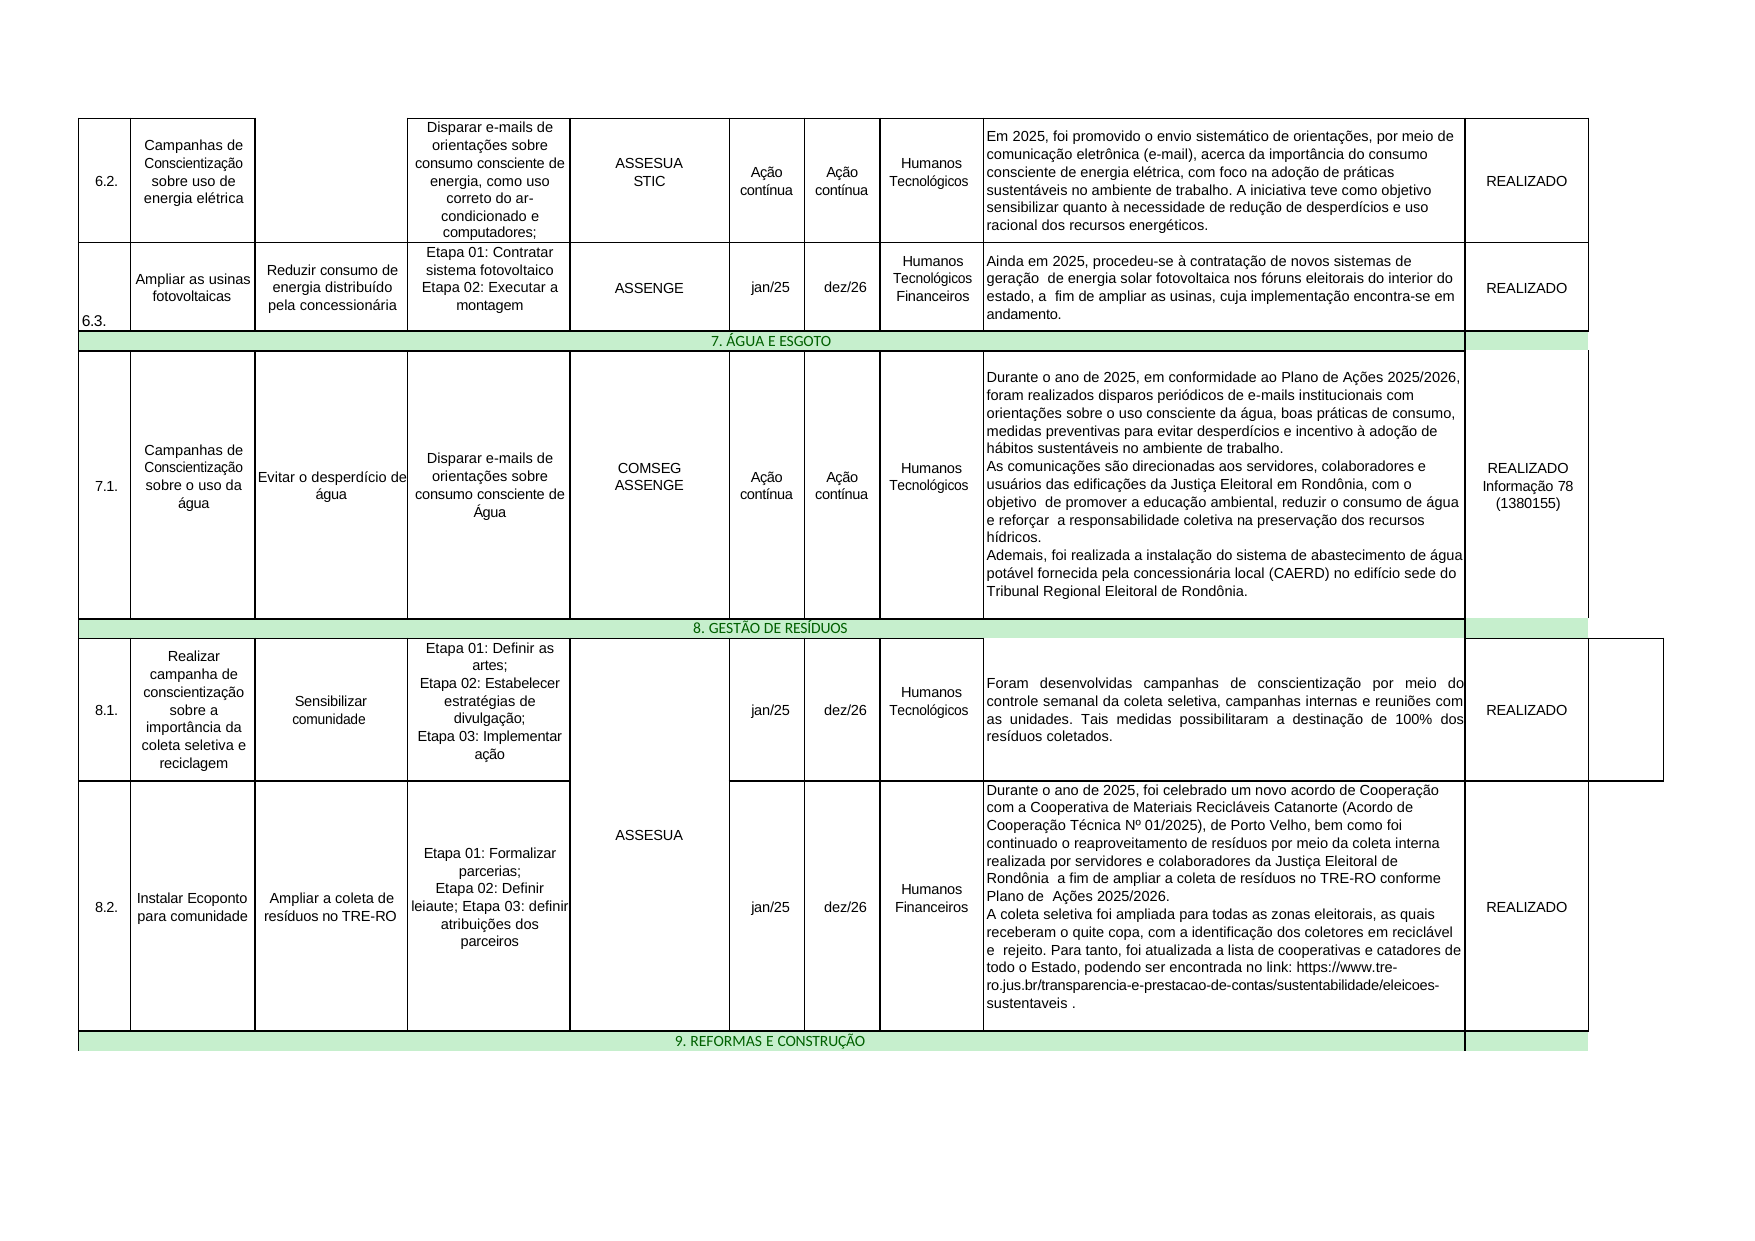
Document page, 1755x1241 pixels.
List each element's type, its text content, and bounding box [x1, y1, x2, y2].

table_header Disparar e-mails de orientações sobre consumo consciente de energia, como uso correto do ar- condicionado e computadores; [408, 119, 569, 242]
table_header ASSESUA STIC [571, 119, 729, 242]
table_header [256, 118, 407, 242]
table_cell jan/25 [730, 782, 804, 1030]
table_cell Campanhas de Conscientização sobre o uso da água [131, 352, 254, 618]
table_cell 7. ÁGUA E ESGOTO [79, 332, 1464, 350]
table_cell Foram desenvolvidas campanhas de conscientização por meio do controle semanal da coleta seletiva, campanhas internas e reuniões com as unidades. Tais medidas possibilitaram a destinação de 100% dos resíduos coletados. [984, 638, 1464, 780]
table_cell jan/25 [730, 639, 804, 780]
table_cell REALIZADO [1466, 639, 1588, 780]
table_cell Sensibilizar comunidade [256, 639, 407, 780]
table_cell REALIZADO [1466, 782, 1588, 1030]
table_cell 6.3. [79, 243, 130, 330]
table_header Humanos Tecnológicos [881, 119, 983, 242]
table_cell Ação contínua [730, 352, 804, 618]
table_header [1588, 118, 1663, 638]
table_cell Reduzir consumo de energia distribuído pela concessionária [256, 243, 407, 330]
table_cell Etapa 01: Definir as artes; Etapa 02: Estabelecer estratégias de divulgação; Etapa 03: Implementar ação [408, 639, 569, 780]
table_header 6.2. [79, 119, 130, 242]
table_cell Evitar o desperdício de água [256, 352, 407, 618]
table_header Campanhas de Conscientização sobre uso de energia elétrica [131, 119, 254, 242]
table_cell Ainda em 2025, procedeu-se à contratação de novos sistemas de geração de energia solar fotovoltaica nos fóruns eleitorais do interior do estado, a fim de ampliar as usinas, cuja implementação encontra-se em andamento. [984, 243, 1464, 330]
table_cell dez/26 [805, 782, 879, 1030]
table_header Ação contínua [730, 119, 804, 242]
table_cell ASSENGE [571, 243, 729, 330]
table_cell [1589, 639, 1663, 780]
table_cell REALIZADO [1466, 243, 1588, 330]
table_cell jan/25 [730, 243, 804, 330]
table_cell Ampliar as usinas fotovoltaicas [131, 243, 254, 330]
table_cell Humanos Tecnológicos [881, 352, 983, 618]
table_cell REALIZADO Informação 78 (1380155) [1466, 350, 1588, 618]
table_cell Instalar Ecoponto para comunidade [131, 782, 254, 1030]
table_header REALIZADO [1466, 119, 1588, 242]
table_cell Humanos Tecnológicos [881, 639, 983, 780]
table_cell Etapa 01: Contratar sistema fotovoltaico Etapa 02: Executar a montagem [408, 243, 569, 330]
table_cell [1466, 618, 1588, 638]
table_cell 8. GESTÃO DE RESÍDUOS [79, 620, 1464, 638]
table_cell Disparar e-mails de orientações sobre consumo consciente de Água [408, 352, 569, 618]
table_cell [1466, 332, 1588, 350]
table_cell Ação contínua [805, 352, 879, 618]
table_cell Humanos Tecnológicos Financeiros [881, 243, 983, 330]
table_cell 8.1. [79, 639, 130, 780]
table_cell COMSEG ASSENGE [571, 352, 729, 618]
table_header Em 2025, foi promovido o envio sistemático de orientações, por meio de comunicação eletrônica (e-mail), acerca da importância do consumo consciente de energia elétrica, com foco na adoção de práticas sustentáveis no ambiente de trabalho. A iniciativa teve como objetivo sensibilizar quanto à necessidade de redução de desperdícios e uso racional dos recursos energéticos. [984, 119, 1464, 242]
table_cell ASSESUA [571, 639, 729, 1030]
table_cell 8.2. [79, 782, 130, 1030]
table_cell [1466, 1032, 1588, 1051]
table_cell Humanos Financeiros [881, 782, 983, 1030]
table_cell Durante o ano de 2025, foi celebrado um novo acordo de Cooperação com a Cooperativa de Materiais Recicláveis Catanorte (Acordo de Cooperação Técnica Nº 01/2025), de Porto Velho, bem como foi continuado o reaproveitamento de resíduos por meio da coleta interna realizada por servidores e colaboradores da Justiça Eleitoral de Rondônia a fim de ampliar a coleta de resíduos no TRE-RO conforme Plano de Ações 2025/2026. A coleta seletiva foi ampliada para todas as zonas eleitorais, as quais receberam o quite copa, com a identificação dos coletores em reciclável e rejeito. Para tanto, foi atualizada a lista de cooperativas e catadores de todo o Estado, podendo ser encontrada no link: https://www.tre- ro.jus.br/transparencia-e-prestacao-de-contas/sustentabilidade/eleicoes- sustentaveis . [984, 782, 1464, 1030]
table_cell dez/26 [805, 243, 879, 330]
table_cell [1588, 782, 1663, 1051]
table_cell dez/26 [805, 639, 879, 780]
table_cell Etapa 01: Formalizar parcerias; Etapa 02: Definir leiaute; Etapa 03: definir atribuições dos parceiros [408, 782, 569, 1030]
table_cell Ampliar a coleta de resíduos no TRE-RO [256, 782, 407, 1030]
table_cell Realizar campanha de conscientização sobre a importância da coleta seletiva e reciclagem [131, 639, 254, 780]
table_header Ação contínua [805, 119, 879, 242]
table_cell Durante o ano de 2025, em conformidade ao Plano de Ações 2025/2026, foram realizados disparos periódicos de e-mails institucionais com orientações sobre o uso consciente da água, boas práticas de consumo, medidas preventivas para evitar desperdícios e incentivo à adoção de hábitos sustentáveis no ambiente de trabalho. As comunicações são direcionadas aos servidores, colaboradores e usuários das edificações da Justiça Eleitoral em Rondônia, com o objetivo de promover a educação ambiental, reduzir o consumo de água e reforçar a responsabilidade coletiva na preservação dos recursos hídricos. Ademais, foi realizada a instalação do sistema de abastecimento de água potável fornecida pela concessionária local (CAERD) no edifício sede do Tribunal Regional Eleitoral de Rondônia. [984, 352, 1464, 618]
table_cell 7.1. [79, 352, 130, 618]
table_cell 9. REFORMAS E CONSTRUÇÃO [79, 1032, 1464, 1051]
